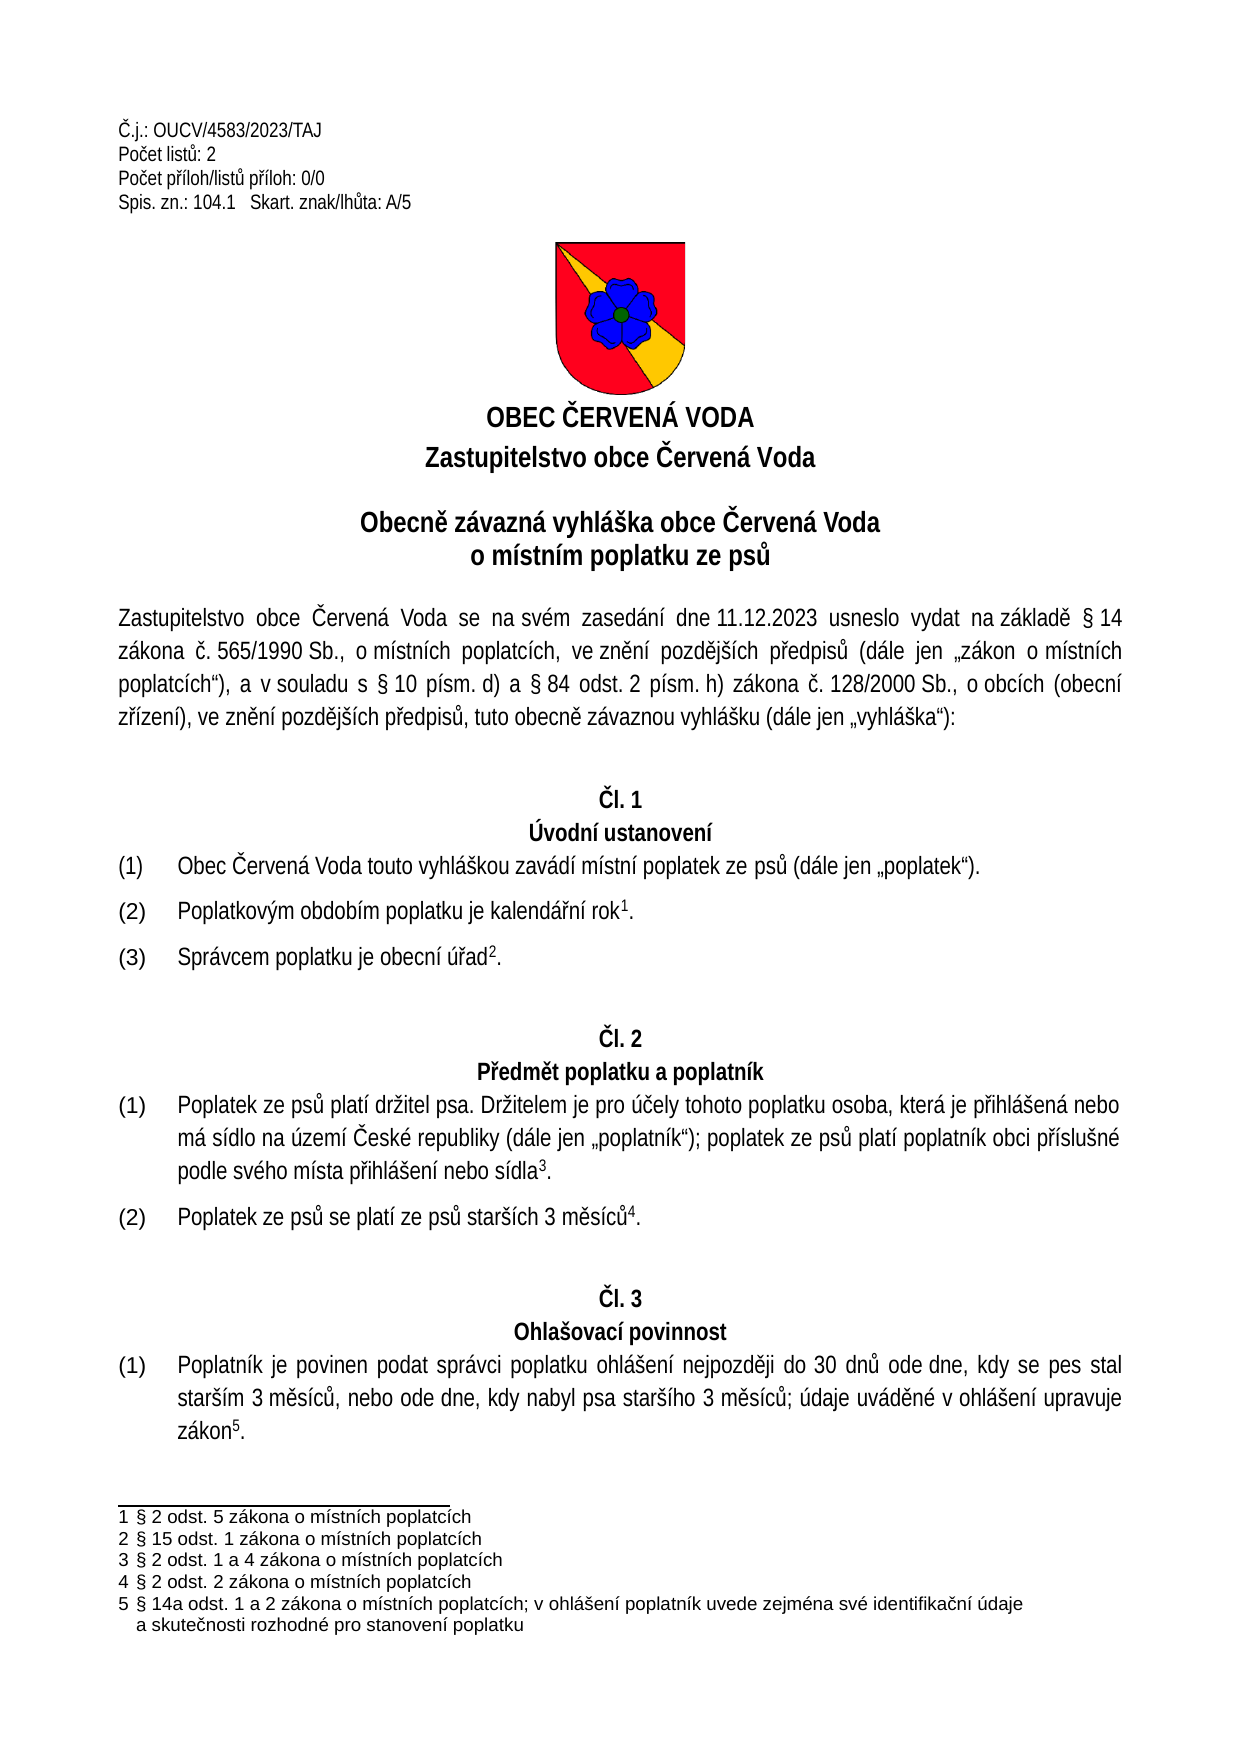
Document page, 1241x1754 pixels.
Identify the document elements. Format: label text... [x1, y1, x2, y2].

list Správcem poplatku je obecní úřad. [118, 941, 1122, 970]
subtitle Čl. 3 Ohlašovací povinnost [118, 1284, 1122, 1346]
list § 2 odst. 1 a 4 zákona o místních poplatcích [118, 1549, 1122, 1571]
text Počet příloh/listů příloh: 0/0 [118, 166, 1122, 190]
list § 15 odst. 1 zákona o místních poplatcích [118, 1528, 1122, 1549]
subtitle Obecně závazná vyhláška obce Červená Voda o místním poplatku ze psů [118, 505, 1122, 572]
list Poplatkovým obdobím poplatku je kalendářní rok. [118, 896, 1122, 925]
text Spis. zn.: 104.1 Skart. znak/lhůta: A/5 [118, 190, 1122, 214]
text Č.j.: OUCV/4583/2023/TAJ [118, 118, 1122, 142]
list § 14a odst. 1 a 2 zákona o místních poplatcích; v ohlášení poplatník uvede zejména své identifikační údaje a skutečnosti rozhodné pro stanovení poplatku [118, 1592, 1122, 1635]
subtitle Čl. 1 Úvodní ustanovení [118, 785, 1122, 846]
list Poplatník je povinen podat správci poplatku ohlášení nejpozději do 30 dnů ode dne, kdy se pes stal starším 3 měsíců, nebo ode dne, kdy nabyl psa staršího 3 měsíců; údaje uváděné v ohlášení upravuje zákon. [118, 1350, 1122, 1445]
list § 2 odst. 5 zákona o místních poplatcích [118, 1506, 1122, 1528]
text OBEC ČERVENÁ VODA [118, 400, 1122, 433]
subtitle Čl. 2 Předmět poplatku a poplatník [118, 1024, 1122, 1086]
text Zastupitelstvo obce Červená Voda [118, 440, 1122, 473]
list § 2 odst. 2 zákona o místních poplatcích [118, 1571, 1122, 1592]
list Poplatek ze psů platí držitel psa. Držitelem je pro účely tohoto poplatku osoba, která je přihlášená nebo má sídlo na území České republiky (dále jen „poplatník“); poplatek ze psů platí poplatník obci příslušné podle svého místa přihlášení nebo sídla. [118, 1090, 1122, 1185]
text Zastupitelstvo obce Červená Voda se na svém zasedání dne 11.12.2023 usneslo vydat na základě § 14 zákona č. 565/1990 Sb., o místních poplatcích, ve znění pozdějších předpisů (dále jen „zákon o místních poplatcích“), a v souladu s § 10 písm. d) a § 84 odst. 2 písm. h) zákona č. 128/2000 Sb., o obcích (obecní zřízení), ve znění pozdějších předpisů, tuto obecně závaznou vyhlášku (dále jen „vyhláška“): [118, 603, 1122, 731]
list Obec Červená Voda touto vyhláškou zavádí místní poplatek ze psů (dále jen „poplatek“). [118, 851, 1122, 879]
list Poplatek ze psů se platí ze psů starších 3 měsíců. [118, 1201, 1122, 1230]
text Počet listů: 2 [118, 142, 1122, 166]
